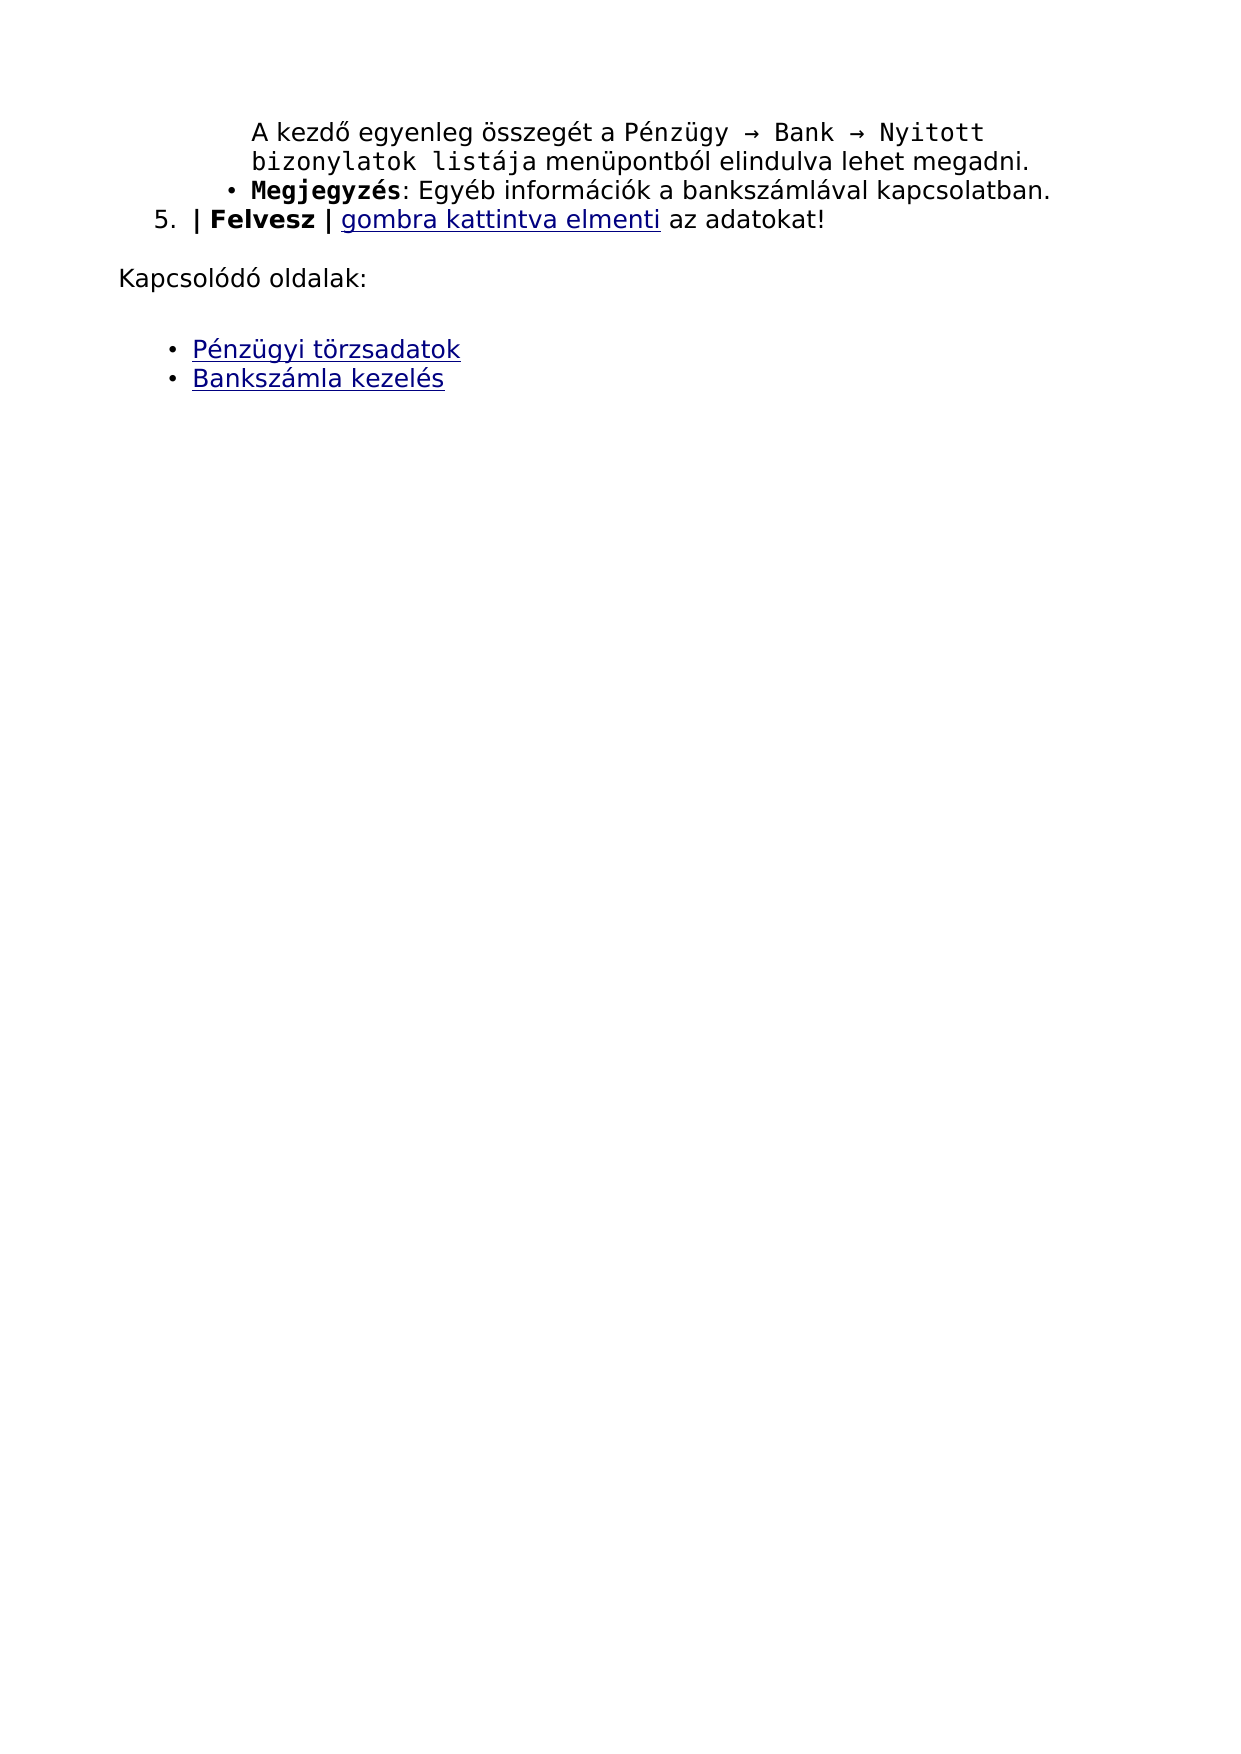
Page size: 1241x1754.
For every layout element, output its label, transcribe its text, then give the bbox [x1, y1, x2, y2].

list Bankszámla kezelés [177, 364, 1122, 394]
list Pénzügyi törzsadatok [177, 335, 1122, 364]
list Megjegyzés: Egyéb információk a bankszámlával kapcsolatban. [236, 176, 1122, 206]
list | Felvesz | gombra kattintva elmenti az adatokat! [177, 206, 1122, 235]
list A kezdő egyenleg összegét a Pénzügy → Bank → Nyitott bizonylatok listája menüpontból elindulva lehet megadni. [236, 118, 1122, 176]
text Kapcsolódó oldalak: [118, 264, 1122, 293]
